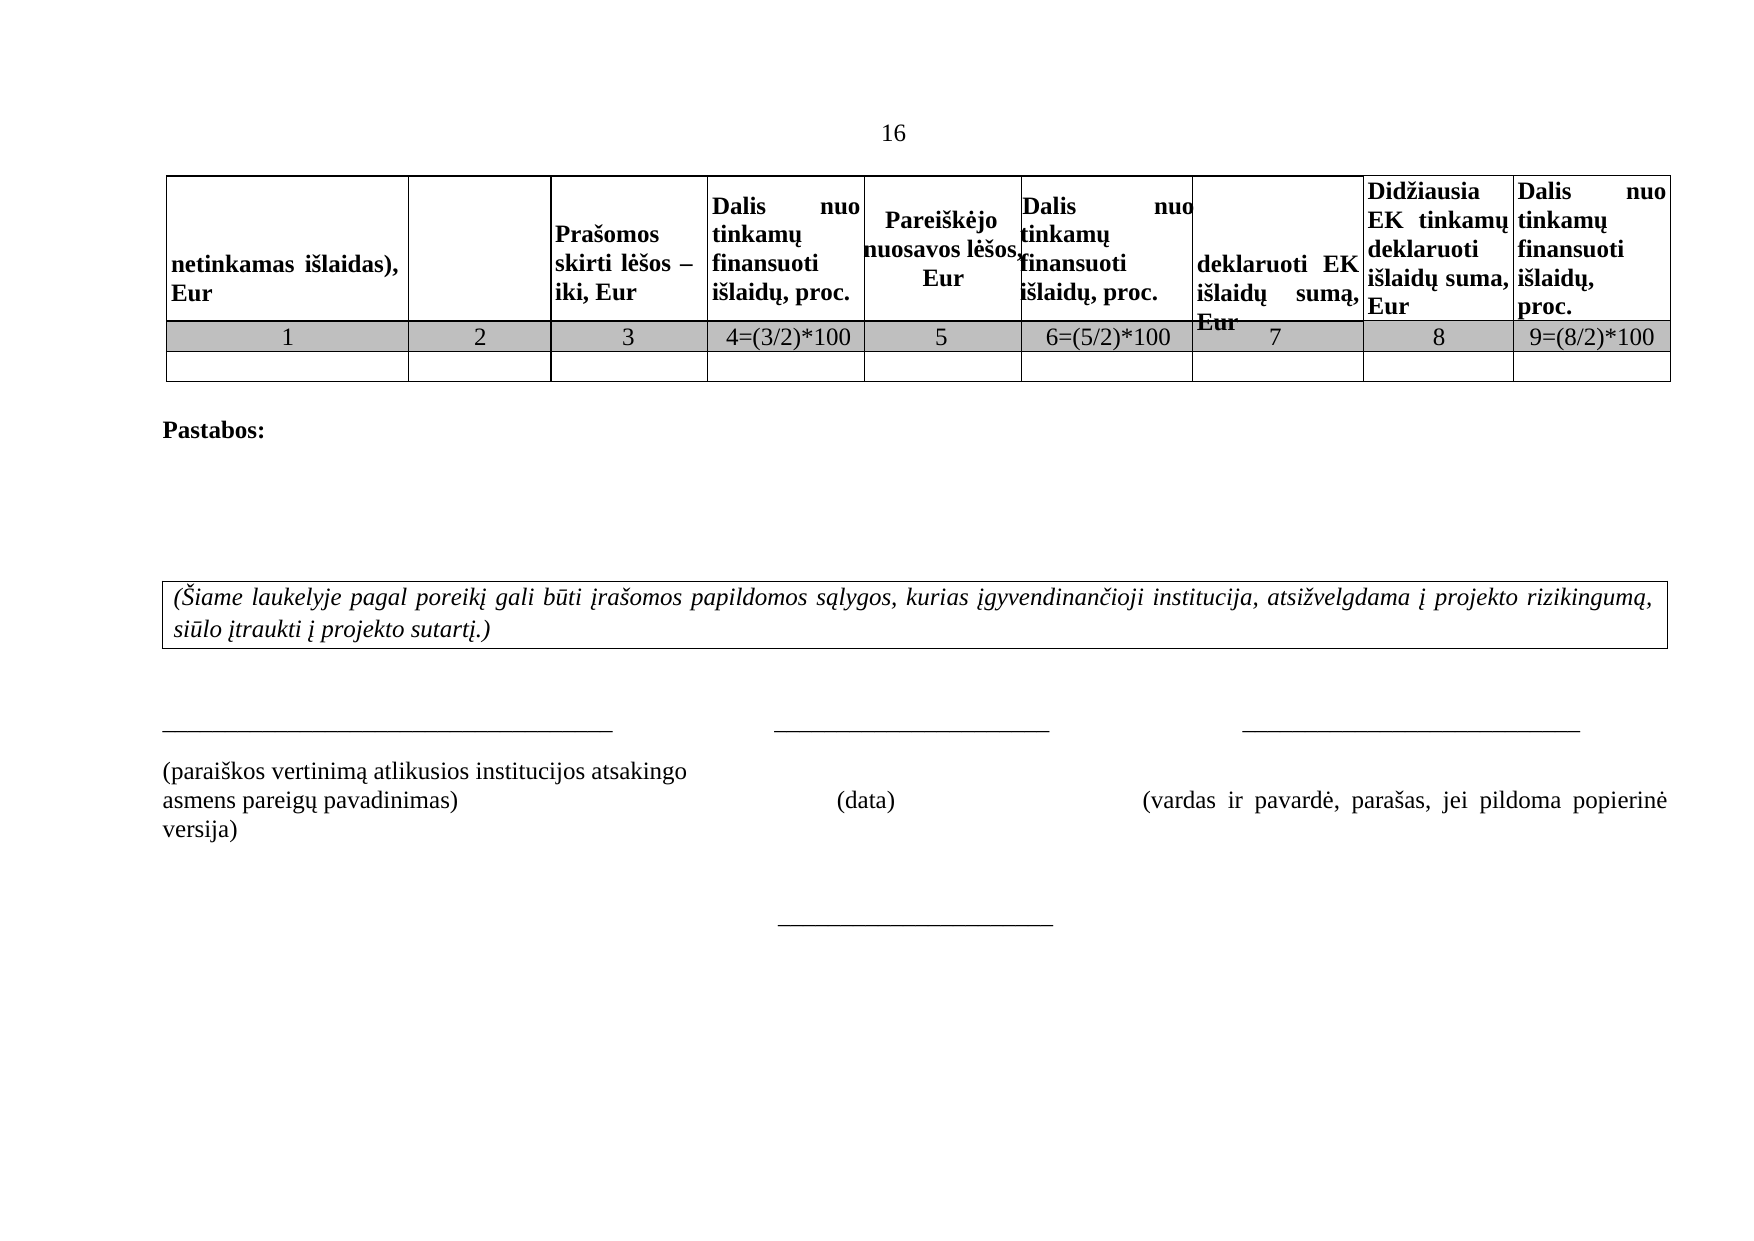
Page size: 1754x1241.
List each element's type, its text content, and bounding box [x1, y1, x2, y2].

table_cell [409, 177, 550, 320]
table_cell [1193, 352, 1363, 381]
table_cell 3 [552, 322, 707, 351]
table_cell [1022, 352, 1192, 381]
text ______________________ [162, 900, 1668, 929]
table_cell Dalis nuo tinkamų finansuoti išlaidų, proc. [1022, 177, 1192, 320]
table_cell 5 [865, 322, 1021, 351]
table_cell [1364, 352, 1513, 381]
table_cell 7 [1193, 322, 1363, 351]
text Pastabos: [118, 415, 1668, 444]
table_cell [708, 352, 864, 381]
table_cell [409, 352, 550, 381]
table_cell 9=(8/2)*100 [1514, 321, 1670, 351]
text (paraiškos vertinimą atlikusios institucijos atsakingo [162, 756, 1668, 785]
table_cell Prašomos skirti lėšos – iki, Eur [552, 177, 707, 320]
table_cell Didžiausia EK tinkamų deklaruoti išlaidų suma, Eur [1364, 176, 1513, 320]
table_cell 8 [1364, 321, 1513, 351]
text asmens pareigų pavadinimas) (data) (vardas ir pavardė, parašas, jei pildoma popierinė versija) [162, 785, 1668, 843]
table_cell 1 [167, 322, 408, 351]
table_header netinkamas išlaidas), Eur [167, 177, 408, 320]
table_cell 2 [409, 322, 550, 351]
table_header Pajamos, mažinančios tinkamų deklaruoti EK išlaidų sumą, Eur [1193, 177, 1363, 320]
table_cell 4=(3/2)*100 [708, 322, 864, 351]
table_cell Pareiškėjo nuosavos lėšos, Eur [865, 177, 1021, 320]
table_header (Šiame laukelyje pagal poreikį gali būti įrašomos papildomos sąlygos, kurias įgyvendinančioji institucija, atsižvelgdama į projekto rizikingumą, siūlo įtraukti į projekto sutartį.) [163, 582, 1667, 648]
table_cell Dalis nuo tinkamų finansuoti išlaidų, proc. [1514, 176, 1670, 320]
table_cell [167, 352, 408, 381]
table_cell [1514, 352, 1670, 381]
table_cell 6=(5/2)*100 [1022, 322, 1192, 351]
table_cell [552, 352, 707, 381]
text ____________________________________ ______________________ ___________________________ [162, 706, 1668, 735]
table_cell [865, 352, 1021, 381]
table_cell Dalis nuo tinkamų finansuoti išlaidų, proc. [708, 177, 864, 320]
